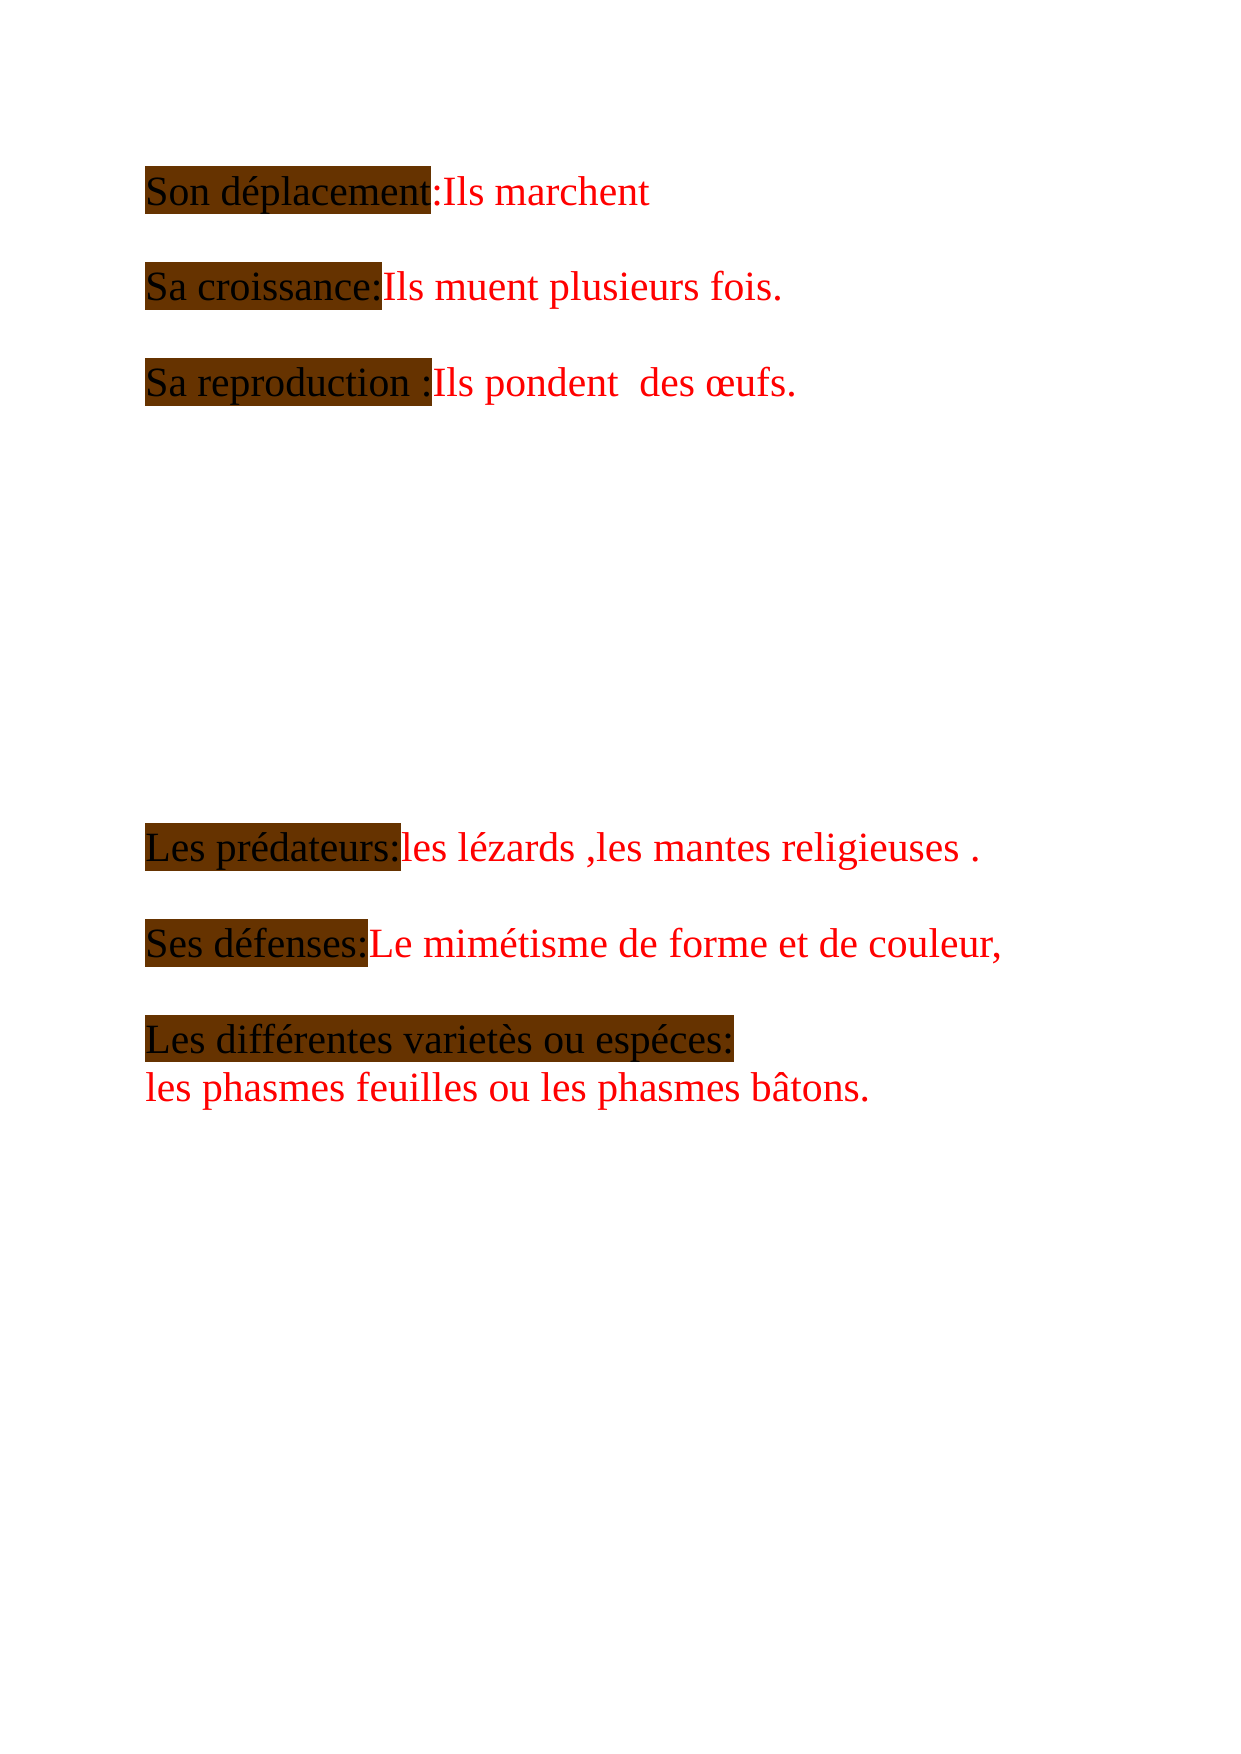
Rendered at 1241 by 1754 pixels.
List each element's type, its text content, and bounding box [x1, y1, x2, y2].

text Les différentes varietès ou espéces: [145, 1014, 1239, 1062]
text Ses défenses:Le mimétisme de forme et de couleur, [145, 919, 1121, 967]
text Sa croissance:Ils muent plusieurs fois. [145, 262, 1121, 310]
text les phasmes feuilles ou les phasmes bâtons. [145, 1062, 1239, 1110]
text Les prédateurs:les lézards ,les mantes religieuses . [145, 823, 1121, 871]
text Sa reproduction :Ils pondent des œufs. [145, 358, 1121, 406]
text Son déplacement:Ils marchent [145, 166, 1121, 214]
